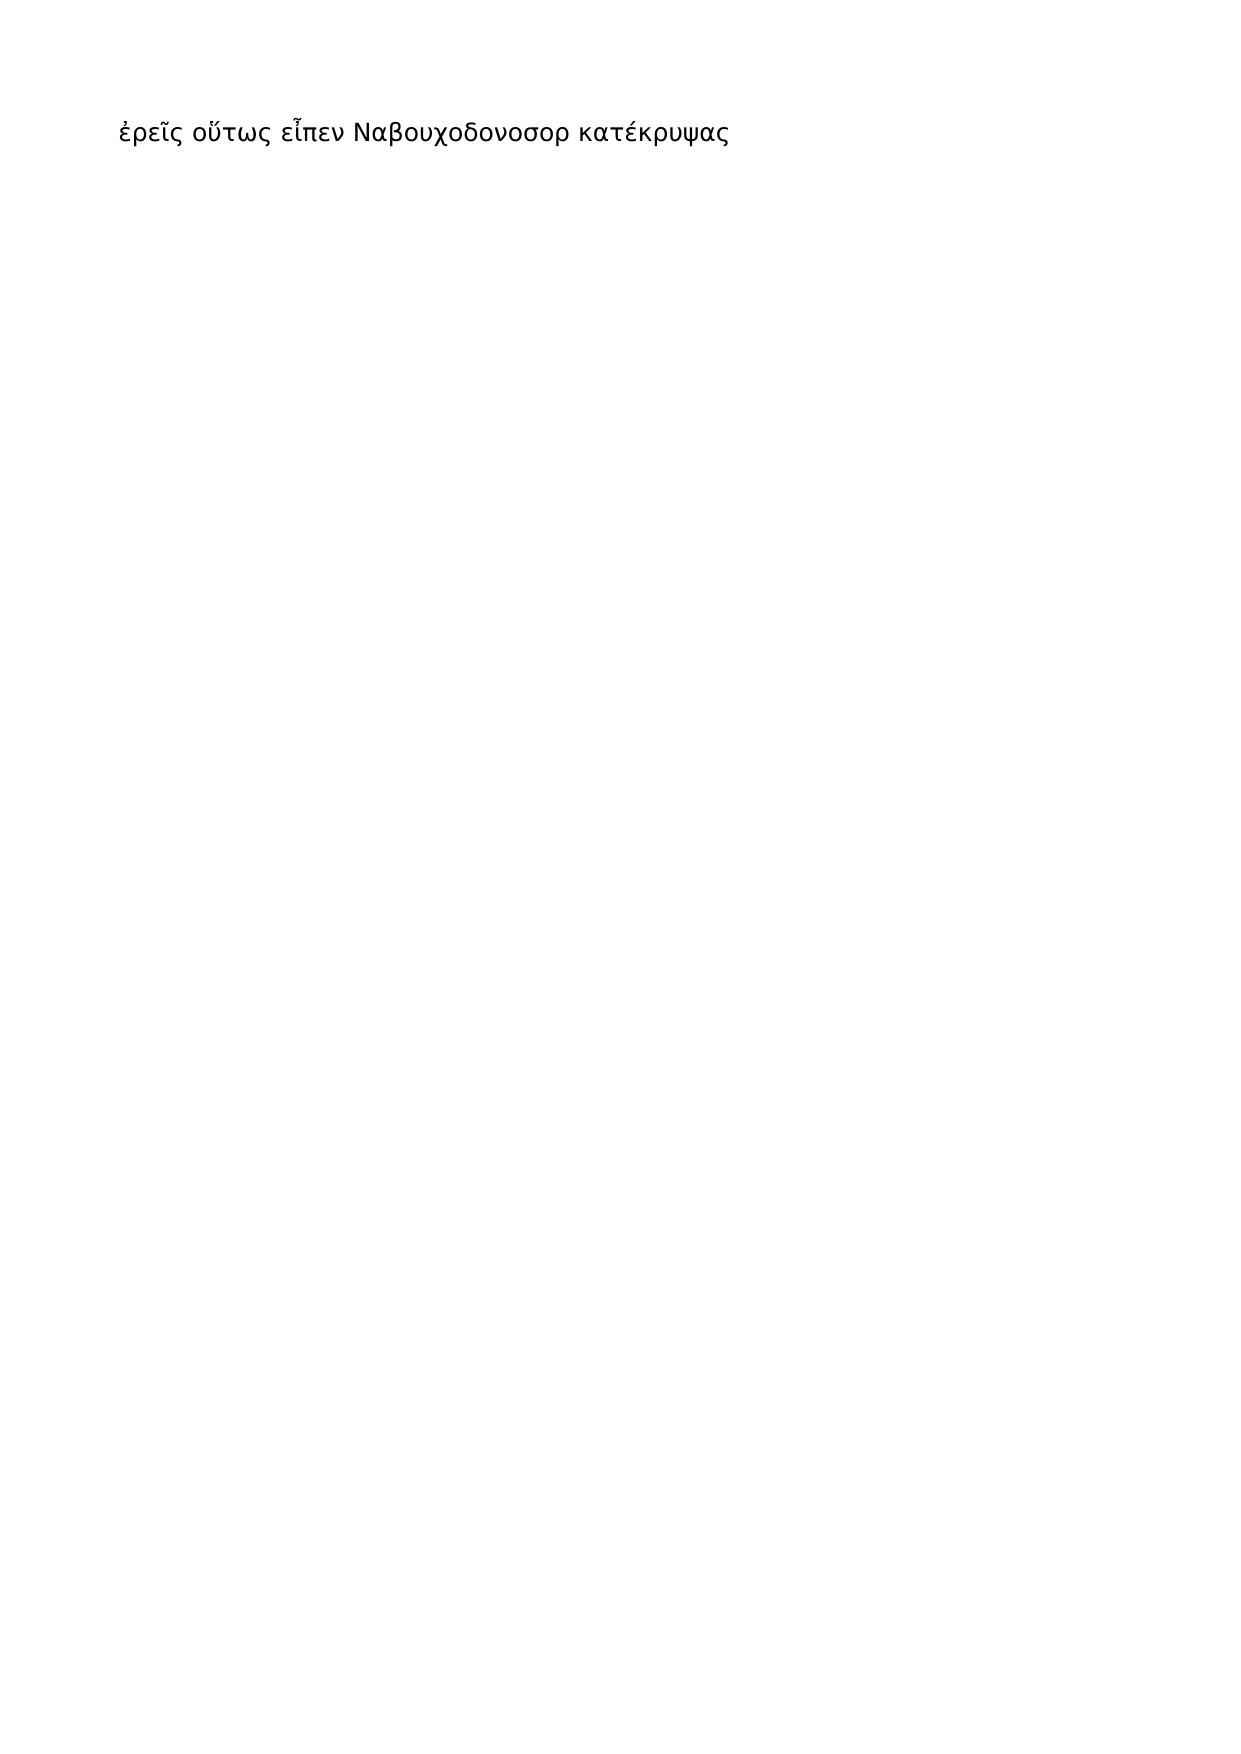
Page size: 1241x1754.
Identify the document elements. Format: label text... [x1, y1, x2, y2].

text ἐρεῖς οὕτως εἶπεν Ναβουχοδονοσορ κατέκρυψας [118, 118, 1122, 147]
